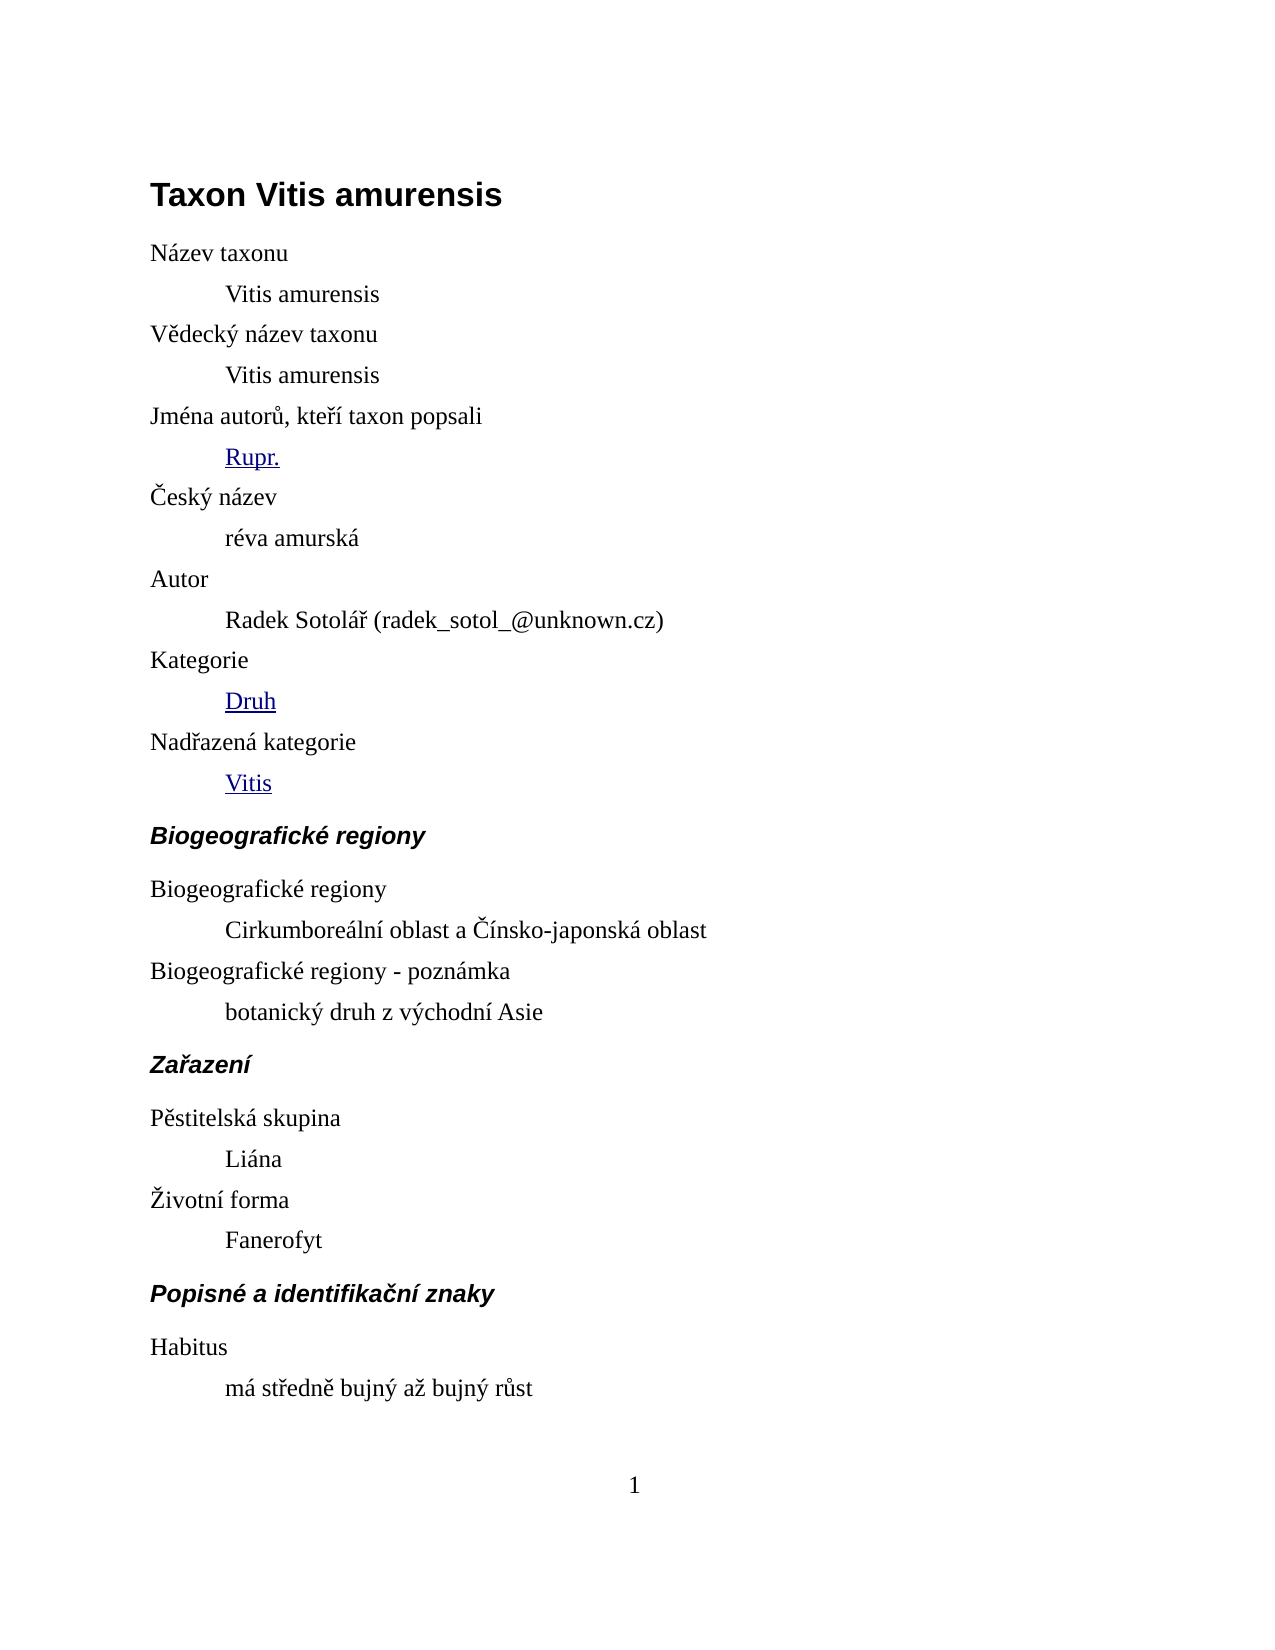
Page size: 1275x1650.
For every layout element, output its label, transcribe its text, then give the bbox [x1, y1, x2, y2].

text Autor [150, 564, 1125, 593]
text Vitis amurensis [225, 279, 1125, 308]
text Habitus [150, 1332, 1125, 1361]
text Liána [225, 1144, 1125, 1173]
text Název taxonu [150, 238, 1125, 267]
subtitle Taxon Vitis amurensis [150, 175, 1125, 214]
subtitle Popisné a identifikační znaky [150, 1279, 1125, 1308]
text Vitis [225, 768, 1125, 796]
text Biogeografické regiony [150, 874, 1125, 903]
text Radek Sotolář (radek_sotol_@unknown.cz) [225, 605, 1125, 633]
text má středně bujný až bujný růst [225, 1373, 1125, 1402]
text Životní forma [150, 1185, 1125, 1213]
subtitle Biogeografické regiony [150, 821, 1125, 850]
text Jména autorů, kteří taxon popsali [150, 401, 1125, 430]
text Český název [150, 482, 1125, 511]
text Vitis amurensis [225, 360, 1125, 389]
text botanický druh z východní Asie [225, 997, 1125, 1025]
text Vědecký název taxonu [150, 319, 1125, 348]
text Druh [225, 686, 1125, 715]
text Kategorie [150, 645, 1125, 674]
text Nadřazená kategorie [150, 727, 1125, 756]
text Fanerofyt [225, 1226, 1125, 1254]
text Rupr. [225, 442, 1125, 471]
text Biogeografické regiony - poznámka [150, 956, 1125, 984]
text Pěstitelská skupina [150, 1103, 1125, 1132]
text Cirkumboreální oblast a Čínsko-japonská oblast [225, 915, 1125, 944]
text réva amurská [225, 523, 1125, 552]
subtitle Zařazení [150, 1050, 1125, 1079]
